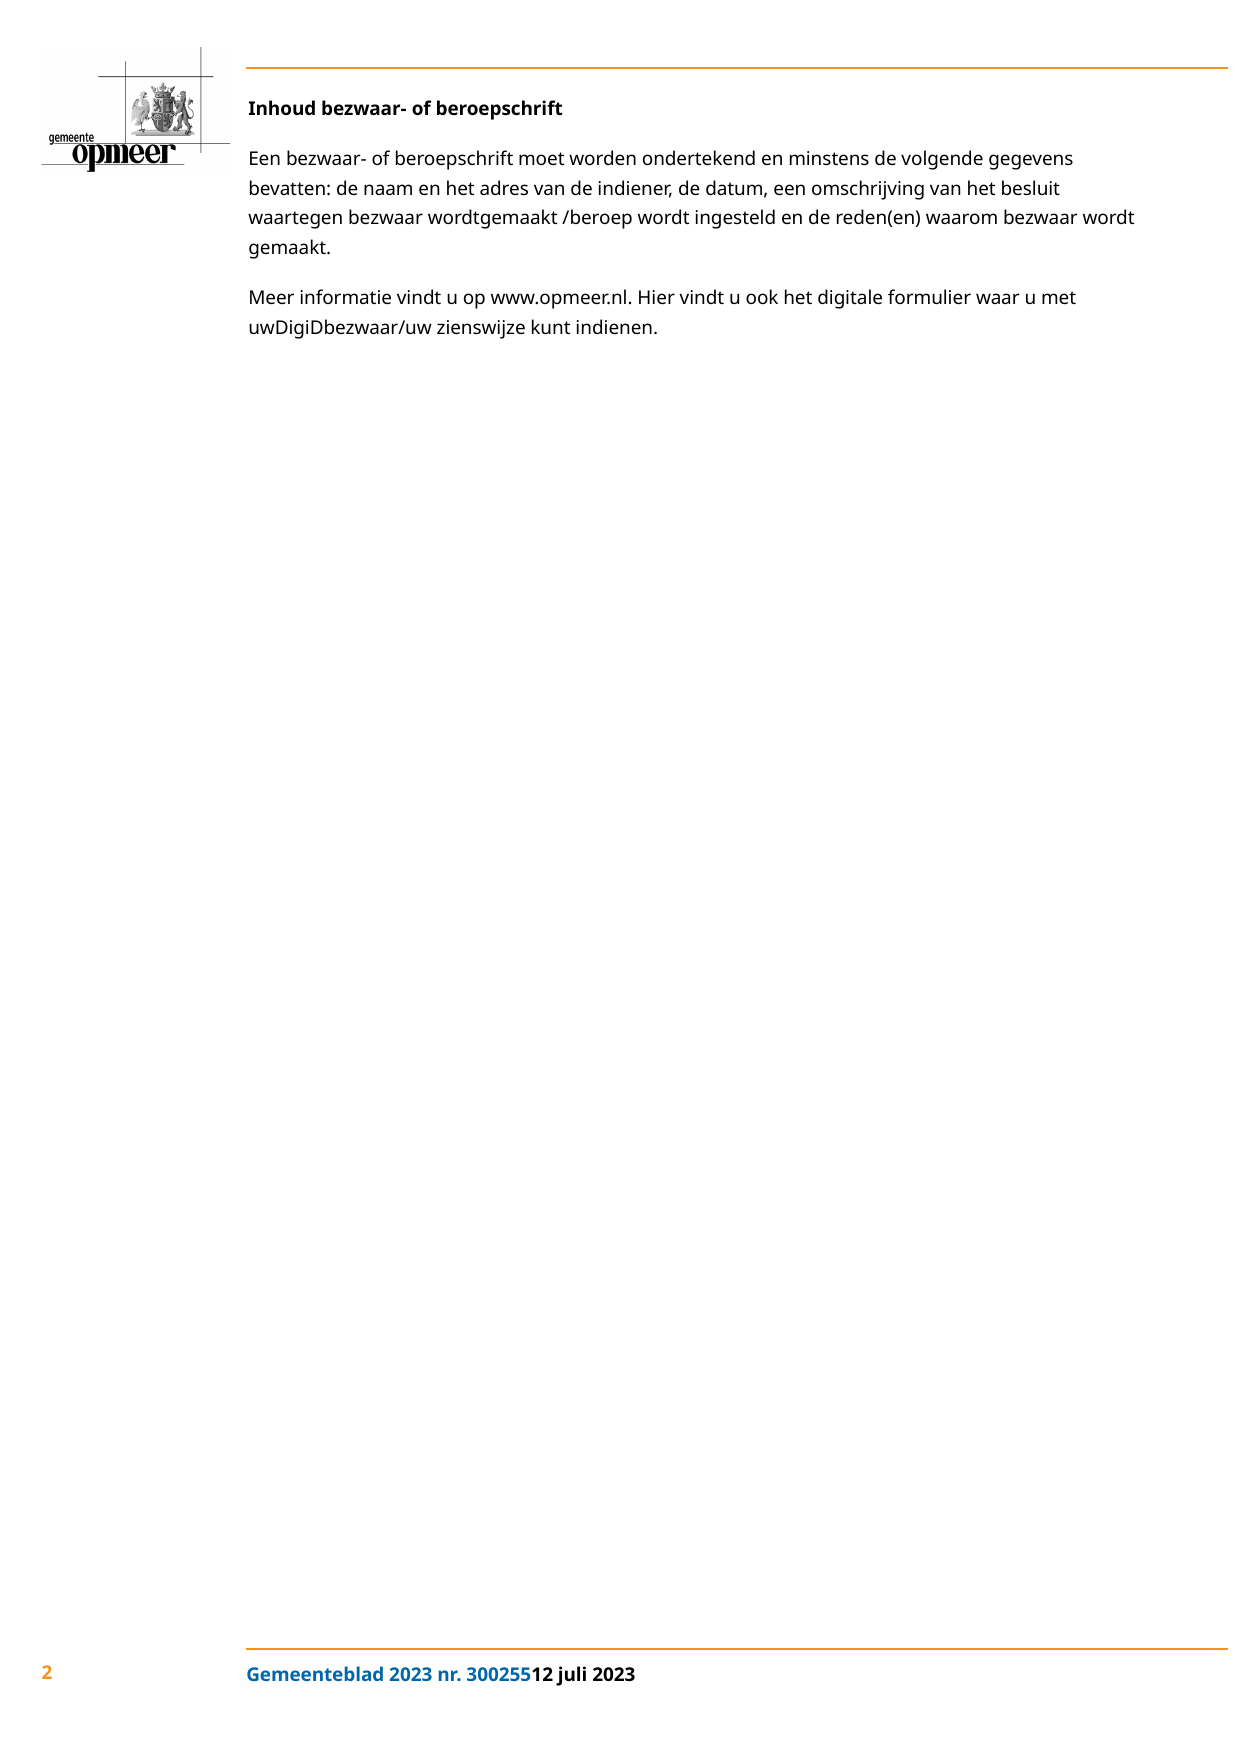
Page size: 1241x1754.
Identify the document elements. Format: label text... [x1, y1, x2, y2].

text Inhoud bezwaar- of beroepschrift [248, 95, 1152, 121]
text Een bezwaar- of beroepschrift moet worden ondertekend en minstens de volgende gegevens bevatten: de naam en het adres van de indiener, de datum, een omschrijving van het besluit waartegen bezwaar wordtgemaakt /beroep wordt ingesteld en de reden(en) waarom bezwaar wordt gemaakt. [248, 145, 1152, 260]
picture [41, 47, 231, 172]
text Meer informatie vindt u op www.opmeer.nl. Hier vindt u ook het digitale formulier waar u met uwDigiDbezwaar/uw zienswijze kunt indienen. [248, 284, 1152, 340]
